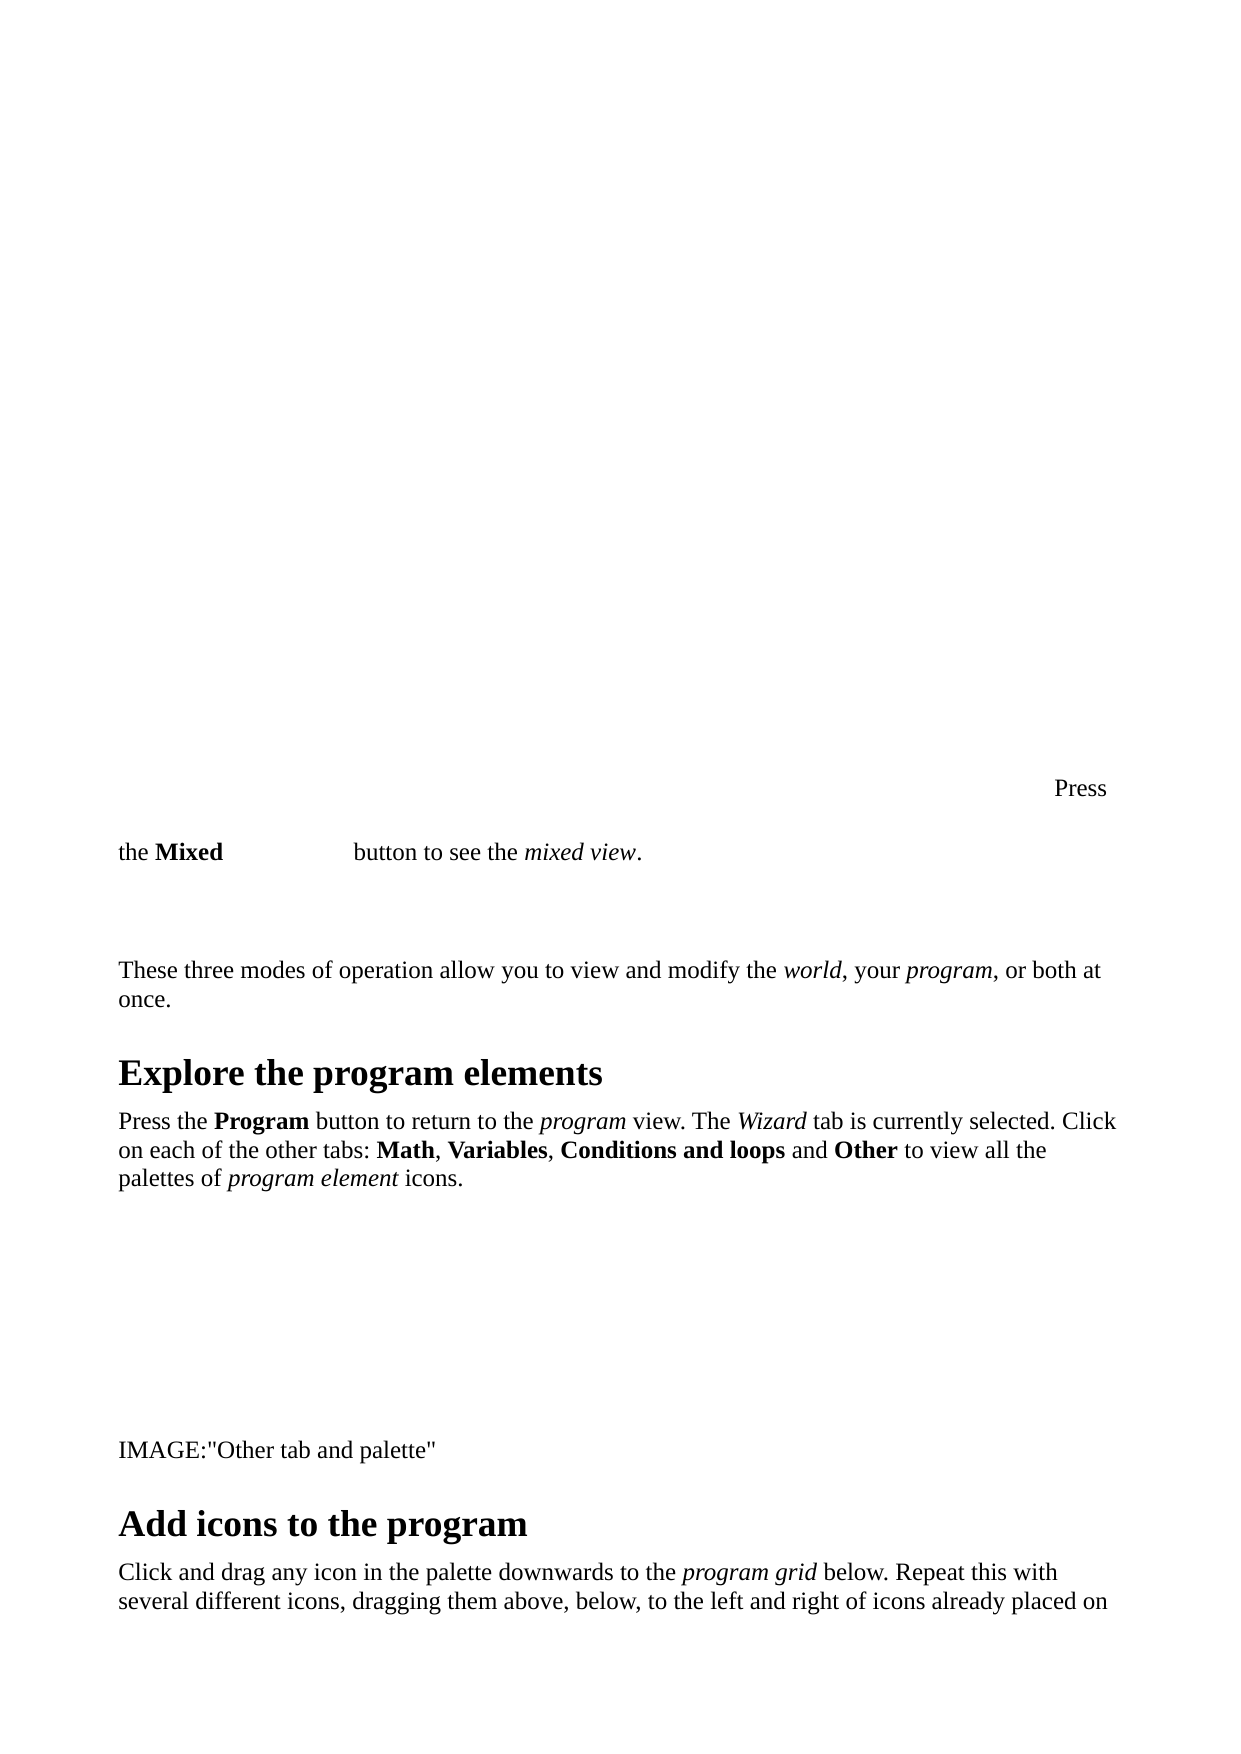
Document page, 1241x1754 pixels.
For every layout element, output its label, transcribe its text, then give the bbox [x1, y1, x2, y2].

text Press the Program button to return to the program view. The Wizard tab is currently selected. Click on each of the other tabs: Math, Variables, Conditions and loops and Other to view all the palettes of program element icons. [118, 1106, 1122, 1192]
text Click and drag any icon in the palette downwards to the program grid below. Repeat this with several different icons, dragging them above, below, to the left and right of icons already placed on [118, 1557, 1122, 1615]
text Press the Mixed button to see the mixed view. [118, 118, 1122, 866]
text These three modes of operation allow you to view and modify the world, your program, or both at once. [118, 955, 1122, 1013]
subtitle Explore the program elements [118, 1050, 1122, 1093]
subtitle Add icons to the program [118, 1502, 1122, 1545]
text IMAGE:"Other tab and palette" [118, 1435, 1122, 1464]
